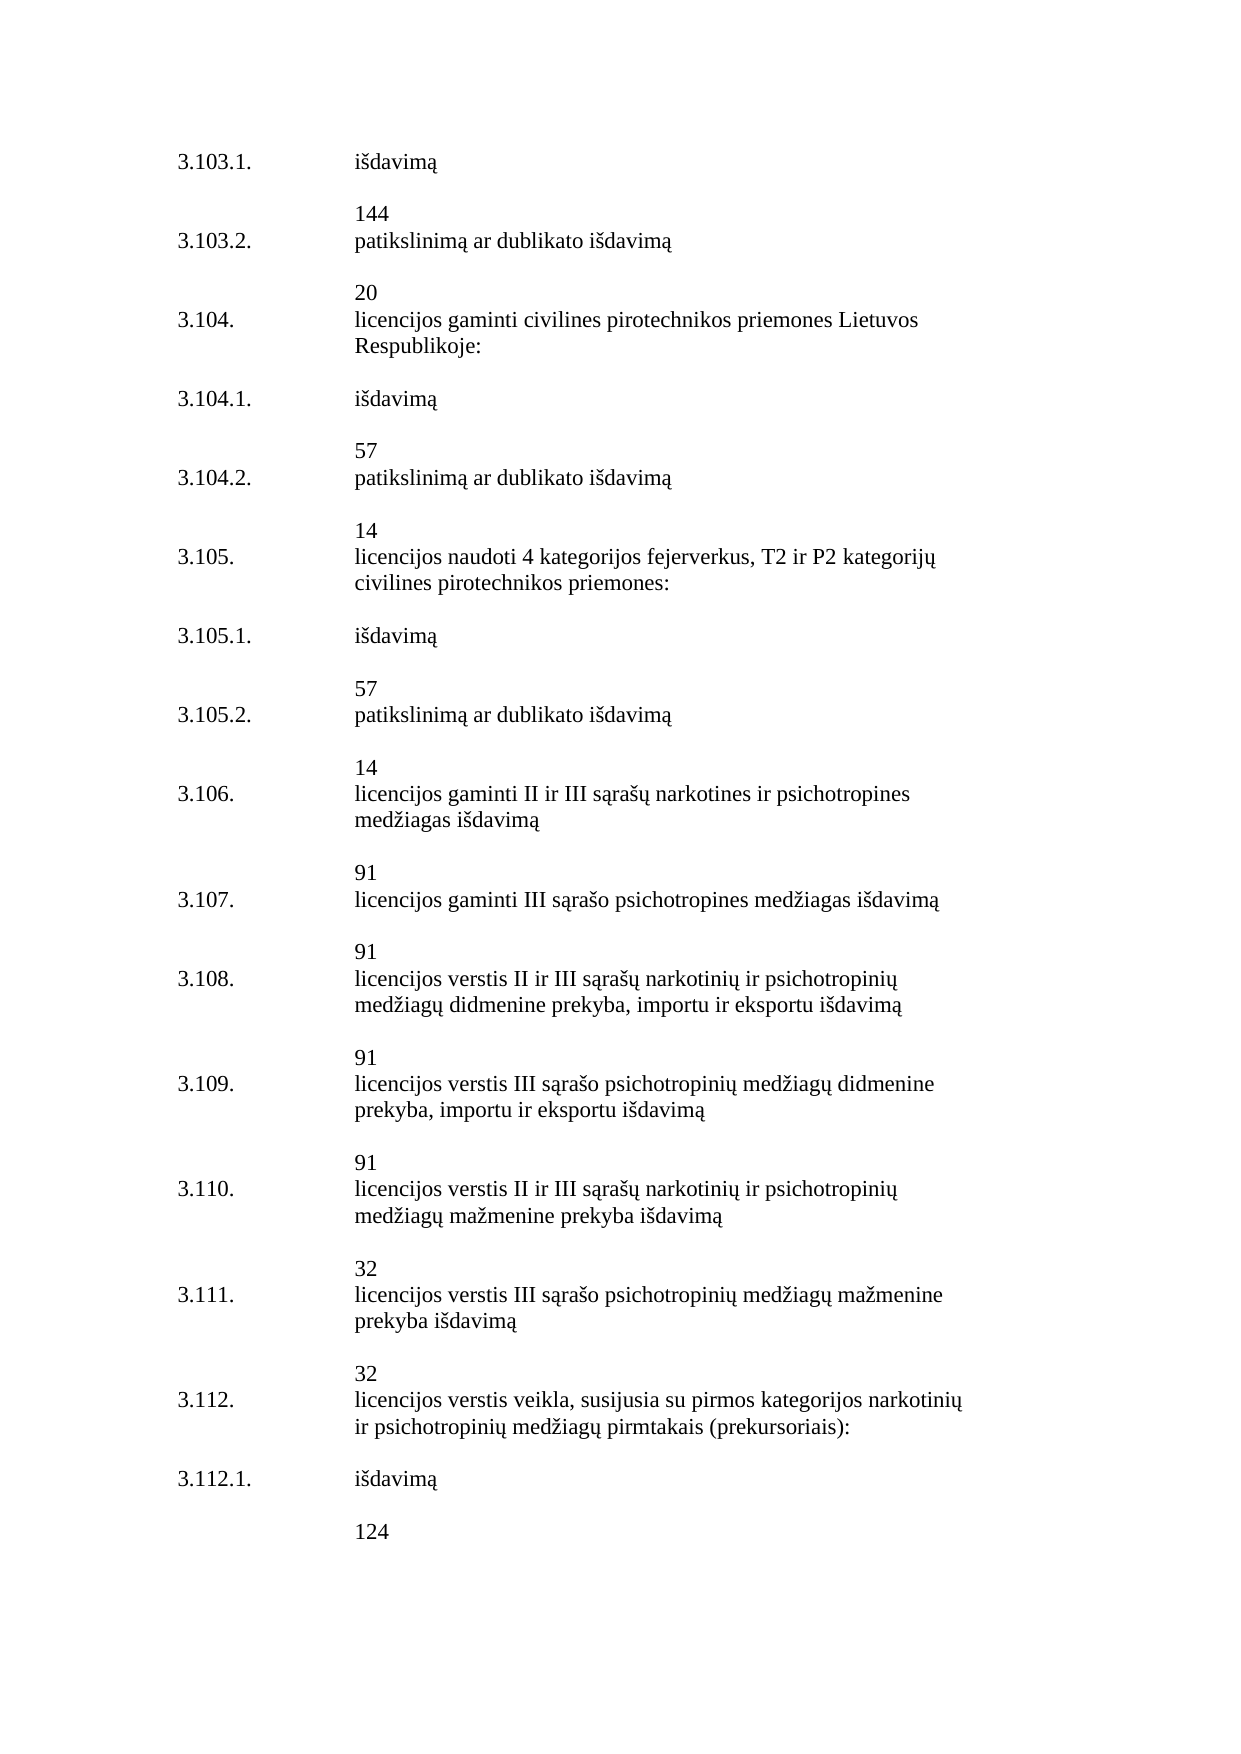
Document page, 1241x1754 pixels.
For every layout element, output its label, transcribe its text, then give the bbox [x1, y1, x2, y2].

text 3.105.1. išdavimą 57 [177, 622, 975, 701]
text prekyba išdavimą 32 [354, 1307, 975, 1386]
text 3.104. licencijos gaminti civilines pirotechnikos priemones Lietuvos [177, 306, 975, 332]
text 3.107. licencijos gaminti III sąrašo psichotropines medžiagas išdavimą 91 [177, 886, 975, 965]
text medžiagų didmenine prekyba, importu ir eksportu išdavimą 91 [354, 991, 975, 1070]
text medžiagas išdavimą 91 [354, 807, 975, 886]
text 3.106. licencijos gaminti II ir III sąrašų narkotines ir psichotropines [177, 780, 975, 807]
text 3.104.2. patikslinimą ar dublikato išdavimą 14 [177, 464, 975, 543]
text civilines pirotechnikos priemones: [354, 569, 975, 622]
text 3.110. licencijos verstis II ir III sąrašų narkotinių ir psichotropinių [177, 1176, 975, 1202]
text 3.112. licencijos verstis veikla, susijusia su pirmos kategorijos narkotinių [177, 1386, 975, 1413]
text 3.111. licencijos verstis III sąrašo psichotropinių medžiagų mažmenine [177, 1281, 975, 1307]
text medžiagų mažmenine prekyba išdavimą 32 [354, 1202, 975, 1281]
text 3.104.1. išdavimą 57 [177, 385, 975, 464]
text Respublikoje: [354, 332, 975, 385]
text 3.103.1. išdavimą 144 [177, 148, 975, 227]
text prekyba, importu ir eksportu išdavimą 91 [354, 1096, 975, 1176]
text ir psichotropinių medžiagų pirmtakais (prekursoriais): [354, 1413, 975, 1465]
text 3.105. licencijos naudoti 4 kategorijos fejerverkus, T2 ir P2 kategorijų [177, 543, 975, 569]
text 3.108. licencijos verstis II ir III sąrašų narkotinių ir psichotropinių [177, 965, 975, 991]
text 3.112.1. išdavimą 124 [177, 1465, 975, 1544]
text 3.109. licencijos verstis III sąrašo psichotropinių medžiagų didmenine [177, 1070, 975, 1096]
text 3.105.2. patikslinimą ar dublikato išdavimą 14 [177, 701, 975, 780]
text 3.103.2. patikslinimą ar dublikato išdavimą 20 [177, 227, 975, 306]
